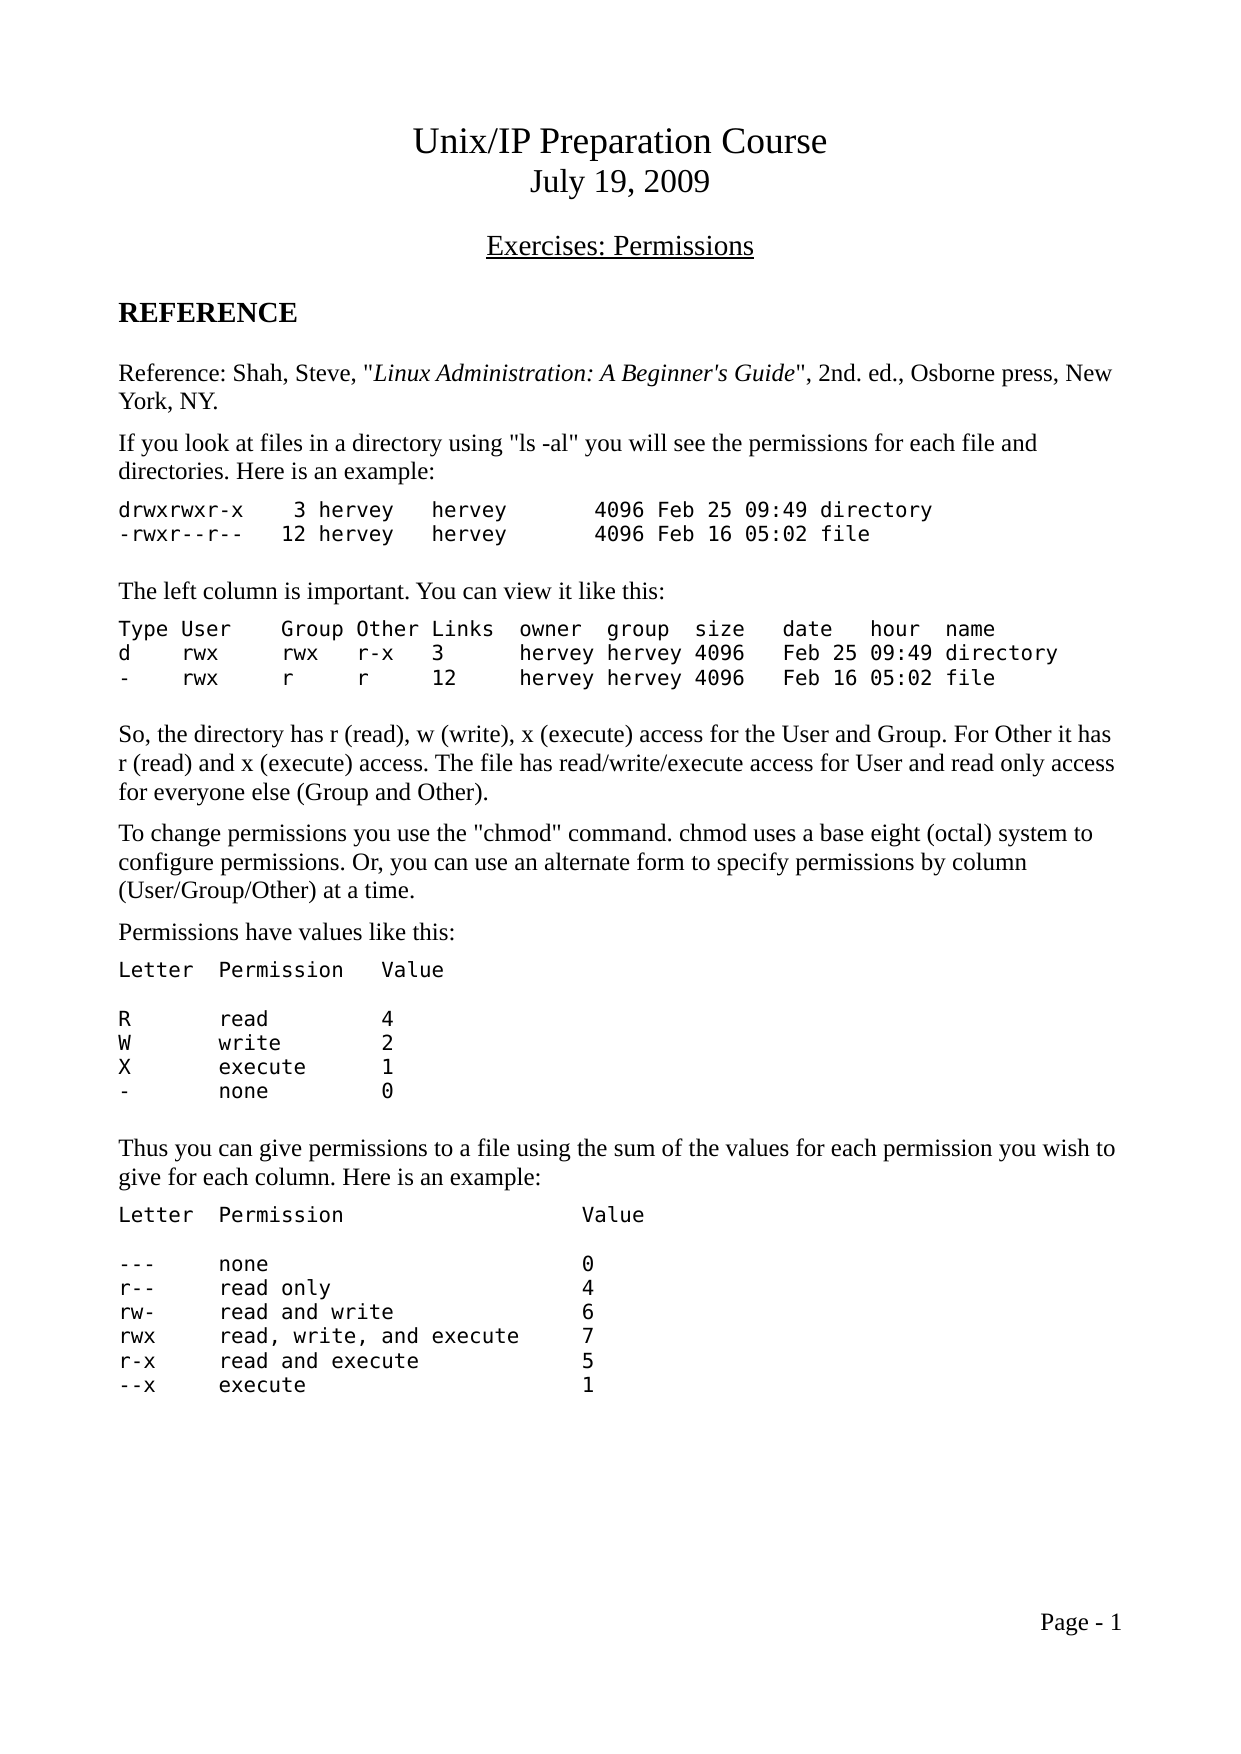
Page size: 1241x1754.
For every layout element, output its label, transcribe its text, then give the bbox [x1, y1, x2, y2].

text rwx read, write, and execute 7 [118, 1324, 1122, 1349]
text To change permissions you use the "chmod" command. chmod uses a base eight (octal) system to configure permissions. Or, you can use an alternate form to specify permissions by column (User/Group/Other) at a time. [118, 818, 1122, 904]
text So, the directory has r (read), w (write), x (execute) access for the User and Group. For Other it has r (read) and x (execute) access. The file has read/write/execute access for User and read only access for everyone else (Group and Other). [118, 719, 1122, 806]
text The left column is important. You can view it like this: [118, 576, 1122, 604]
text If you look at files in a directory using "ls -al" you will see the permissions for each file and directories. Here is an example: [118, 428, 1122, 485]
text r-x read and execute 5 [118, 1349, 1122, 1373]
text Permissions have values like this: [118, 917, 1122, 946]
text drwxrwxr-x 3 hervey hervey 4096 Feb 25 09:49 directory [118, 498, 1122, 522]
text rw- read and write 6 [118, 1300, 1122, 1324]
text R read 4 [118, 1007, 1122, 1031]
text W write 2 [118, 1031, 1122, 1055]
text Letter Permission Value [118, 958, 1122, 982]
text Thus you can give permissions to a file using the sum of the values for each permission you wish to give for each column. Here is an example: [118, 1133, 1122, 1191]
text Reference: Shah, Steve, "Linux Administration: A Beginner's Guide", 2nd. ed., Osborne press, New York, NY. [118, 358, 1122, 415]
text X execute 1 - none 0 [118, 1055, 1122, 1104]
text Exercises: Permissions [118, 228, 1122, 262]
text d rwx rwx r-x 3 hervey hervey 4096 Feb 25 09:49 directory [118, 641, 1122, 666]
text Letter Permission Value [118, 1203, 1122, 1227]
text -rwxr--r-- 12 hervey hervey 4096 Feb 16 05:02 file [118, 522, 1122, 546]
text --x execute 1 [118, 1373, 1122, 1397]
text Unix/IP Preparation Course [118, 118, 1122, 161]
text REFERENCE [118, 295, 1122, 329]
text Type User Group Other Links owner group size date hour name [118, 617, 1122, 641]
text r-- read only 4 [118, 1276, 1122, 1300]
text July 19, 2009 [118, 161, 1122, 199]
text - rwx r r 12 hervey hervey 4096 Feb 16 05:02 file [118, 666, 1122, 690]
text --- none 0 [118, 1252, 1122, 1276]
